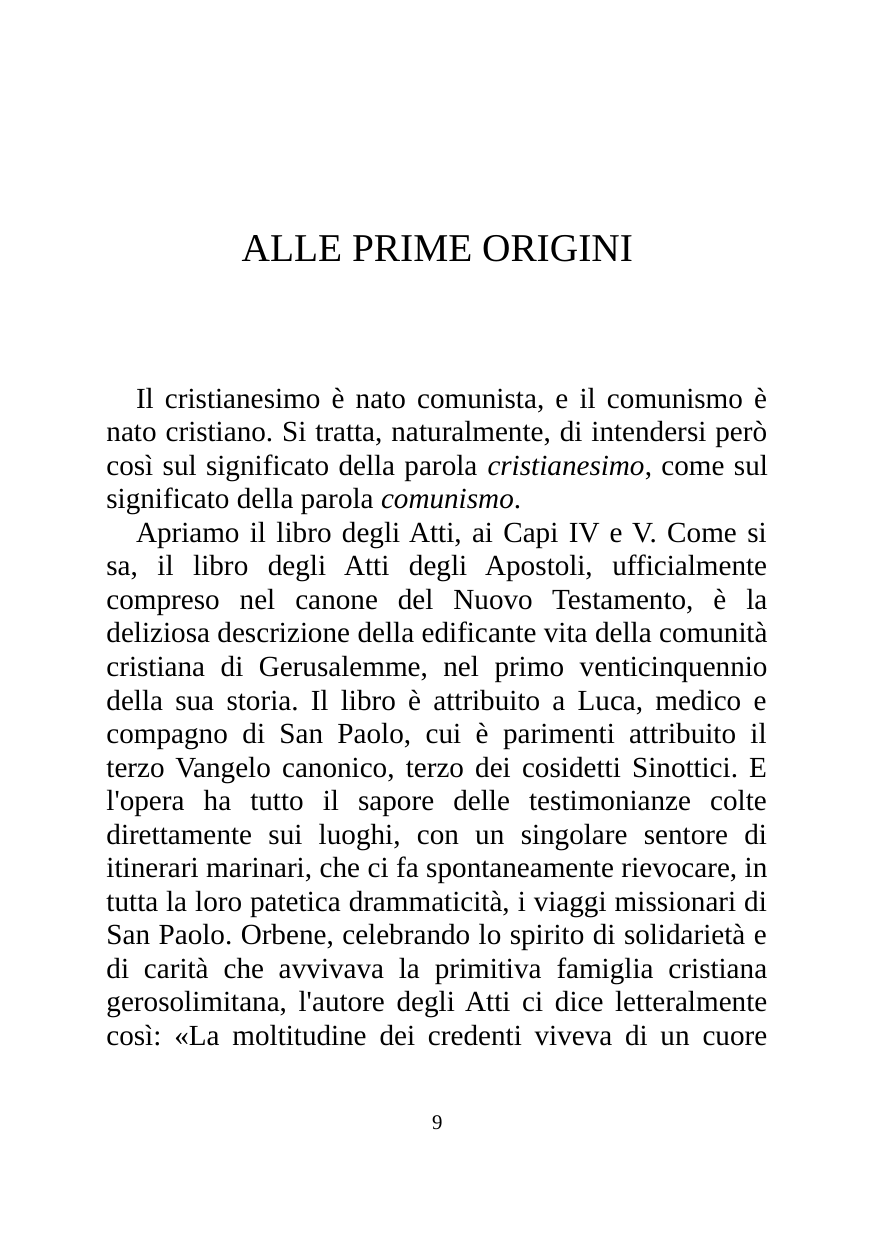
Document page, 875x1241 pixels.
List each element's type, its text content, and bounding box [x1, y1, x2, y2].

subtitle ALLE PRIME ORIGINI [106, 224, 768, 270]
text Il cristianesimo è nato comunista, e il comunismo è nato cristiano. Si tratta, naturalmente, di intendersi però così sul significato della parola cristianesimo, come sul significato della parola comunismo. [106, 381, 768, 515]
text Apriamo il libro degli Atti, ai Capi IV e V. Come si sa, il libro degli Atti degli Apostoli, ufficialmente compreso nel canone del Nuovo Testamento, è la deliziosa descrizione della edificante vita della comunità cristiana di Gerusalemme, nel primo venticinquennio della sua storia. Il libro è attribuito a Luca, medico e compagno di San Paolo, cui è parimenti attribuito il terzo Vangelo canonico, terzo dei cosidetti Sinottici. E l'opera ha tutto il sapore delle testimonianze colte direttamente sui luoghi, con un singolare sentore di itinerari marinari, che ci fa spontaneamente rievocare, in tutta la loro patetica drammaticità, i viaggi missionari di San Paolo. Orbene, celebrando lo spirito di solidarietà e di carità che avvivava la primitiva famiglia cristiana gerosolimitana, l'autore degli Atti ci dice letteralmente così: «La moltitudine dei credenti viveva di un cuore [106, 515, 768, 1052]
